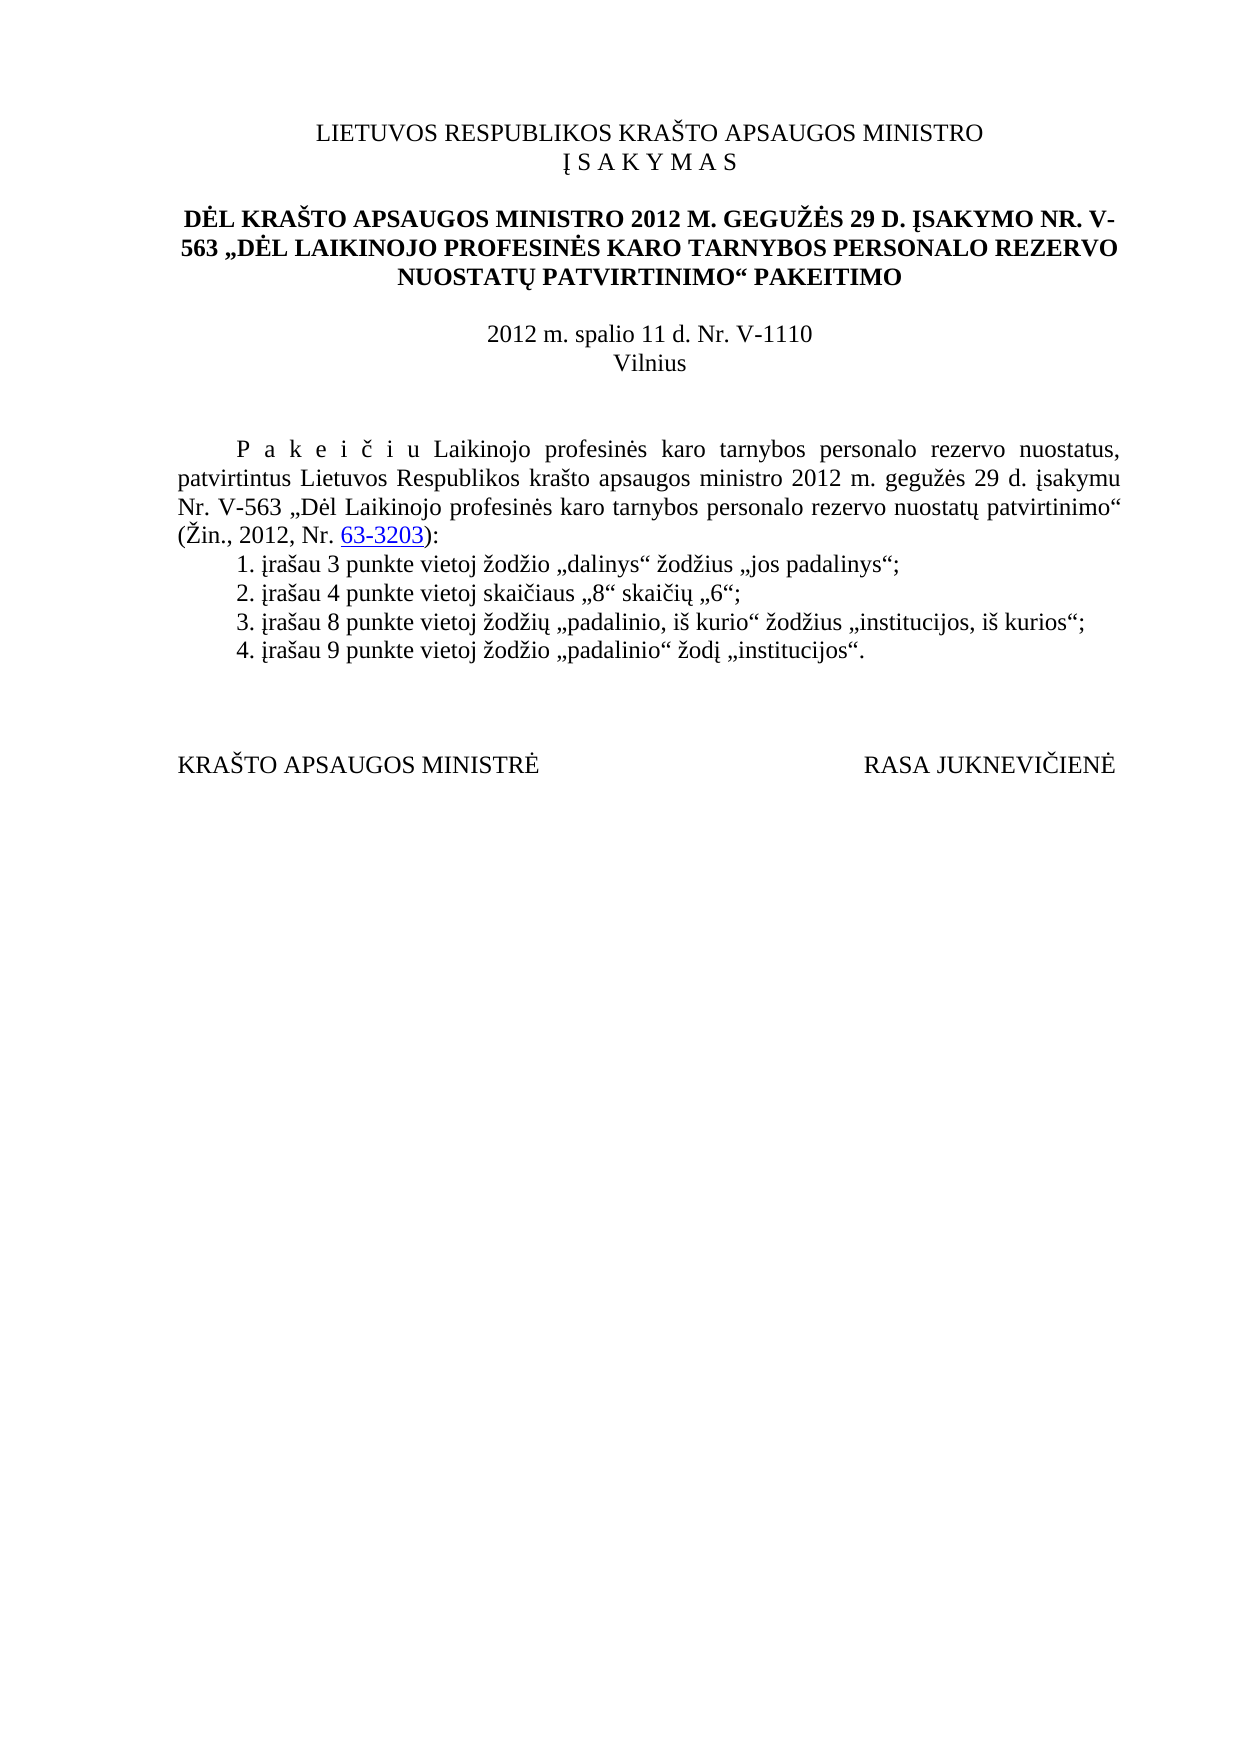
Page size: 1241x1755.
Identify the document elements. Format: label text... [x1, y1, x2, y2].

text P a k e i č i u Laikinojo profesinės karo tarnybos personalo rezervo nuostatus, patvirtintus Lietuvos Respublikos krašto apsaugos ministro 2012 m. gegužės 29 d. įsakymu Nr. V-563 „Dėl Laikinojo profesinės karo tarnybos personalo rezervo nuostatų patvirtinimo“ (Žin., 2012, Nr. 63-3203): [177, 434, 1122, 549]
text 2012 m. spalio 11 d. Nr. V-1110 [177, 319, 1122, 348]
text lietuvos respublikos krašto apsaugos ministro [177, 118, 1122, 147]
text DĖL KRAŠTO APSAUGOS MINISTRO 2012 m. GEGUŽĖS 29 d. ĮSAKYMO Nr. V-563 „DĖL LAIKINOJO PROFESINĖS KARO TARNYBOS PERSONALO REZERVO NUOSTATŲ PATVIRTINIMO“ PAKEITIMO [177, 204, 1122, 291]
text 3. įrašau 8 punkte vietoj žodžių „padalinio, iš kurio“ žodžius „institucijos, iš kurios“; [177, 607, 1122, 636]
text 4. įrašau 9 punkte vietoj žodžio „padalinio“ žodį „institucijos“. [177, 636, 1122, 664]
text Krašto apsaugos ministrė Rasa Juknevičienė [177, 751, 1122, 779]
text Į S A K Y M A S [177, 147, 1122, 176]
text 2. įrašau 4 punkte vietoj skaičiaus „8“ skaičių „6“; [177, 578, 1122, 607]
text 1. įrašau 3 punkte vietoj žodžio „dalinys“ žodžius „jos padalinys“; [177, 549, 1122, 578]
text Vilnius [177, 348, 1122, 377]
